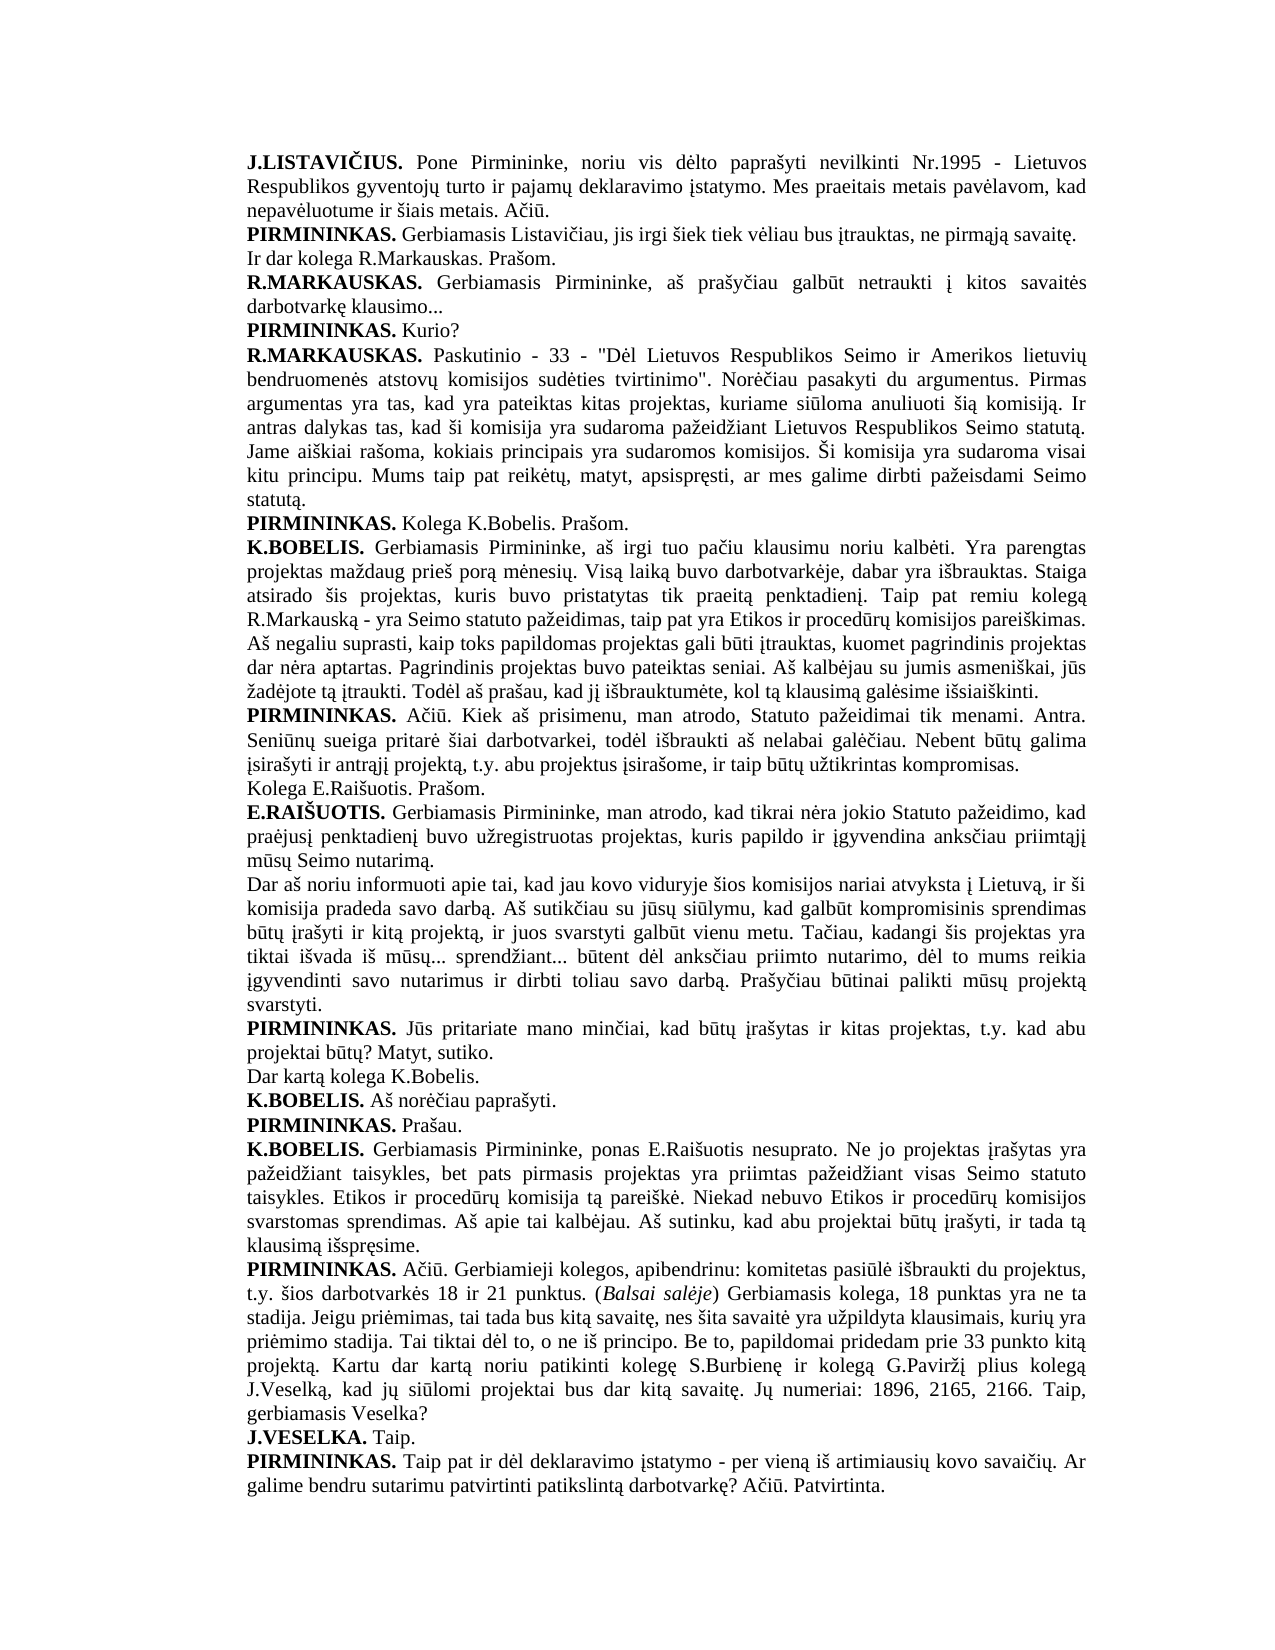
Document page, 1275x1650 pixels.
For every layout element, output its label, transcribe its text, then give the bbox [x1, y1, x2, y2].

text J.VESELKA. Taip. [247, 1425, 1087, 1449]
text R.MARKAUSKAS. Paskutinio - 33 - "Dėl Lietuvos Respublikos Seimo ir Amerikos lietuvių bendruomenės atstovų komisijos sudėties tvirtinimo". Norėčiau pasakyti du argumentus. Pirmas argumentas yra tas, kad yra pateiktas kitas projektas, kuriame siūloma anuliuoti šią komisiją. Ir antras dalykas tas, kad ši komisija yra sudaroma pažeidžiant Lietuvos Respublikos Seimo statutą. Jame aiškiai rašoma, kokiais principais yra sudaromos komisijos. Ši komisija yra sudaroma visai kitu principu. Mums taip pat reikėtų, matyt, apsispręsti, ar mes galime dirbti pažeisdami Seimo statutą. [247, 342, 1087, 511]
text PIRMININKAS. Ačiū. Kiek aš prisimenu, man atrodo, Statuto pažeidimai tik menami. Antra. Seniūnų sueiga pritarė šiai darbotvarkei, todėl išbraukti aš nelabai galėčiau. Nebent būtų galima įsirašyti ir antrąjį projektą, t.y. abu projektus įsirašome, ir taip būtų užtikrintas kompromisas. [247, 703, 1087, 776]
text R.MARKAUSKAS. Gerbiamasis Pirmininke, aš prašyčiau galbūt netraukti į kitos savaitės darbotvarkę klausimo... [247, 270, 1087, 318]
text Dar kartą kolega K.Bobelis. [247, 1064, 1087, 1088]
text K.BOBELIS. Aš norėčiau paprašyti. [247, 1088, 1087, 1112]
text J.LISTAVIČIUS. Pone Pirmininke, noriu vis dėlto paprašyti nevilkinti Nr.1995 - Lietuvos Respublikos gyventojų turto ir pajamų deklaravimo įstatymo. Mes praeitais metais pavėlavom, kad nepavėluotume ir šiais metais. Ačiū. [247, 150, 1087, 222]
text PIRMININKAS. Jūs pritariate mano minčiai, kad būtų įrašytas ir kitas projektas, t.y. kad abu projektai būtų? Matyt, sutiko. [247, 1016, 1087, 1064]
text PIRMININKAS. Taip pat ir dėl deklaravimo įstatymo - per vieną iš artimiausių kovo savaičių. Ar galime bendru sutarimu patvirtinti patikslintą darbotvarkę? Ačiū. Patvirtinta. [247, 1449, 1087, 1497]
text Kolega E.Raišuotis. Prašom. [247, 776, 1087, 800]
text E.RAIŠUOTIS. Gerbiamasis Pirmininke, man atrodo, kad tikrai nėra jokio Statuto pažeidimo, kad praėjusį penktadienį buvo užregistruotas projektas, kuris papildo ir įgyvendina anksčiau priimtąjį mūsų Seimo nutarimą. [247, 800, 1087, 872]
text K.BOBELIS. Gerbiamasis Pirmininke, ponas E.Raišuotis nesuprato. Ne jo projektas įrašytas yra pažeidžiant taisykles, bet pats pirmasis projektas yra priimtas pažeidžiant visas Seimo statuto taisykles. Etikos ir procedūrų komisija tą pareiškė. Niekad nebuvo Etikos ir procedūrų komisijos svarstomas sprendimas. Aš apie tai kalbėjau. Aš sutinku, kad abu projektai būtų įrašyti, ir tada tą klausimą išspręsime. [247, 1137, 1087, 1257]
text Ir dar kolega R.Markauskas. Prašom. [247, 246, 1087, 270]
text PIRMININKAS. Prašau. [247, 1112, 1087, 1137]
text PIRMININKAS. Gerbiamasis Listavičiau, jis irgi šiek tiek vėliau bus įtrauktas, ne pirmąją savaitę. [247, 222, 1087, 246]
text K.BOBELIS. Gerbiamasis Pirmininke, aš irgi tuo pačiu klausimu noriu kalbėti. Yra parengtas projektas maždaug prieš porą mėnesių. Visą laiką buvo darbotvarkėje, dabar yra išbrauktas. Staiga atsirado šis projektas, kuris buvo pristatytas tik praeitą penktadienį. Taip pat remiu kolegą R.Markauską - yra Seimo statuto pažeidimas, taip pat yra Etikos ir procedūrų komisijos pareiškimas. Aš negaliu suprasti, kaip toks papildomas projektas gali būti įtrauktas, kuomet pagrindinis projektas dar nėra aptartas. Pagrindinis projektas buvo pateiktas seniai. Aš kalbėjau su jumis asmeniškai, jūs žadėjote tą įtraukti. Todėl aš prašau, kad jį išbrauktumėte, kol tą klausimą galėsime išsiaiškinti. [247, 535, 1087, 703]
text PIRMININKAS. Kurio? [247, 318, 1087, 342]
text PIRMININKAS. Ačiū. Gerbiamieji kolegos, apibendrinu: komitetas pasiūlė išbraukti du projektus, t.y. šios darbotvarkės 18 ir 21 punktus. (Balsai salėje) Gerbiamasis kolega, 18 punktas yra ne ta stadija. Jeigu priėmimas, tai tada bus kitą savaitę, nes šita savaitė yra užpildyta klausimais, kurių yra priėmimo stadija. Tai tiktai dėl to, o ne iš principo. Be to, papildomai pridedam prie 33 punkto kitą projektą. Kartu dar kartą noriu patikinti kolegę S.Burbienę ir kolegą G.Paviržį plius kolegą J.Veselką, kad jų siūlomi projektai bus dar kitą savaitę. Jų numeriai: 1896, 2165, 2166. Taip, gerbiamasis Veselka? [247, 1257, 1087, 1425]
text Dar aš noriu informuoti apie tai, kad jau kovo viduryje šios komisijos nariai atvyksta į Lietuvą, ir ši komisija pradeda savo darbą. Aš sutikčiau su jūsų siūlymu, kad galbūt kompromisinis sprendimas būtų įrašyti ir kitą projektą, ir juos svarstyti galbūt vienu metu. Tačiau, kadangi šis projektas yra tiktai išvada iš mūsų... sprendžiant... būtent dėl anksčiau priimto nutarimo, dėl to mums reikia įgyvendinti savo nutarimus ir dirbti toliau savo darbą. Prašyčiau būtinai palikti mūsų projektą svarstyti. [247, 872, 1087, 1016]
text PIRMININKAS. Kolega K.Bobelis. Prašom. [247, 511, 1087, 535]
